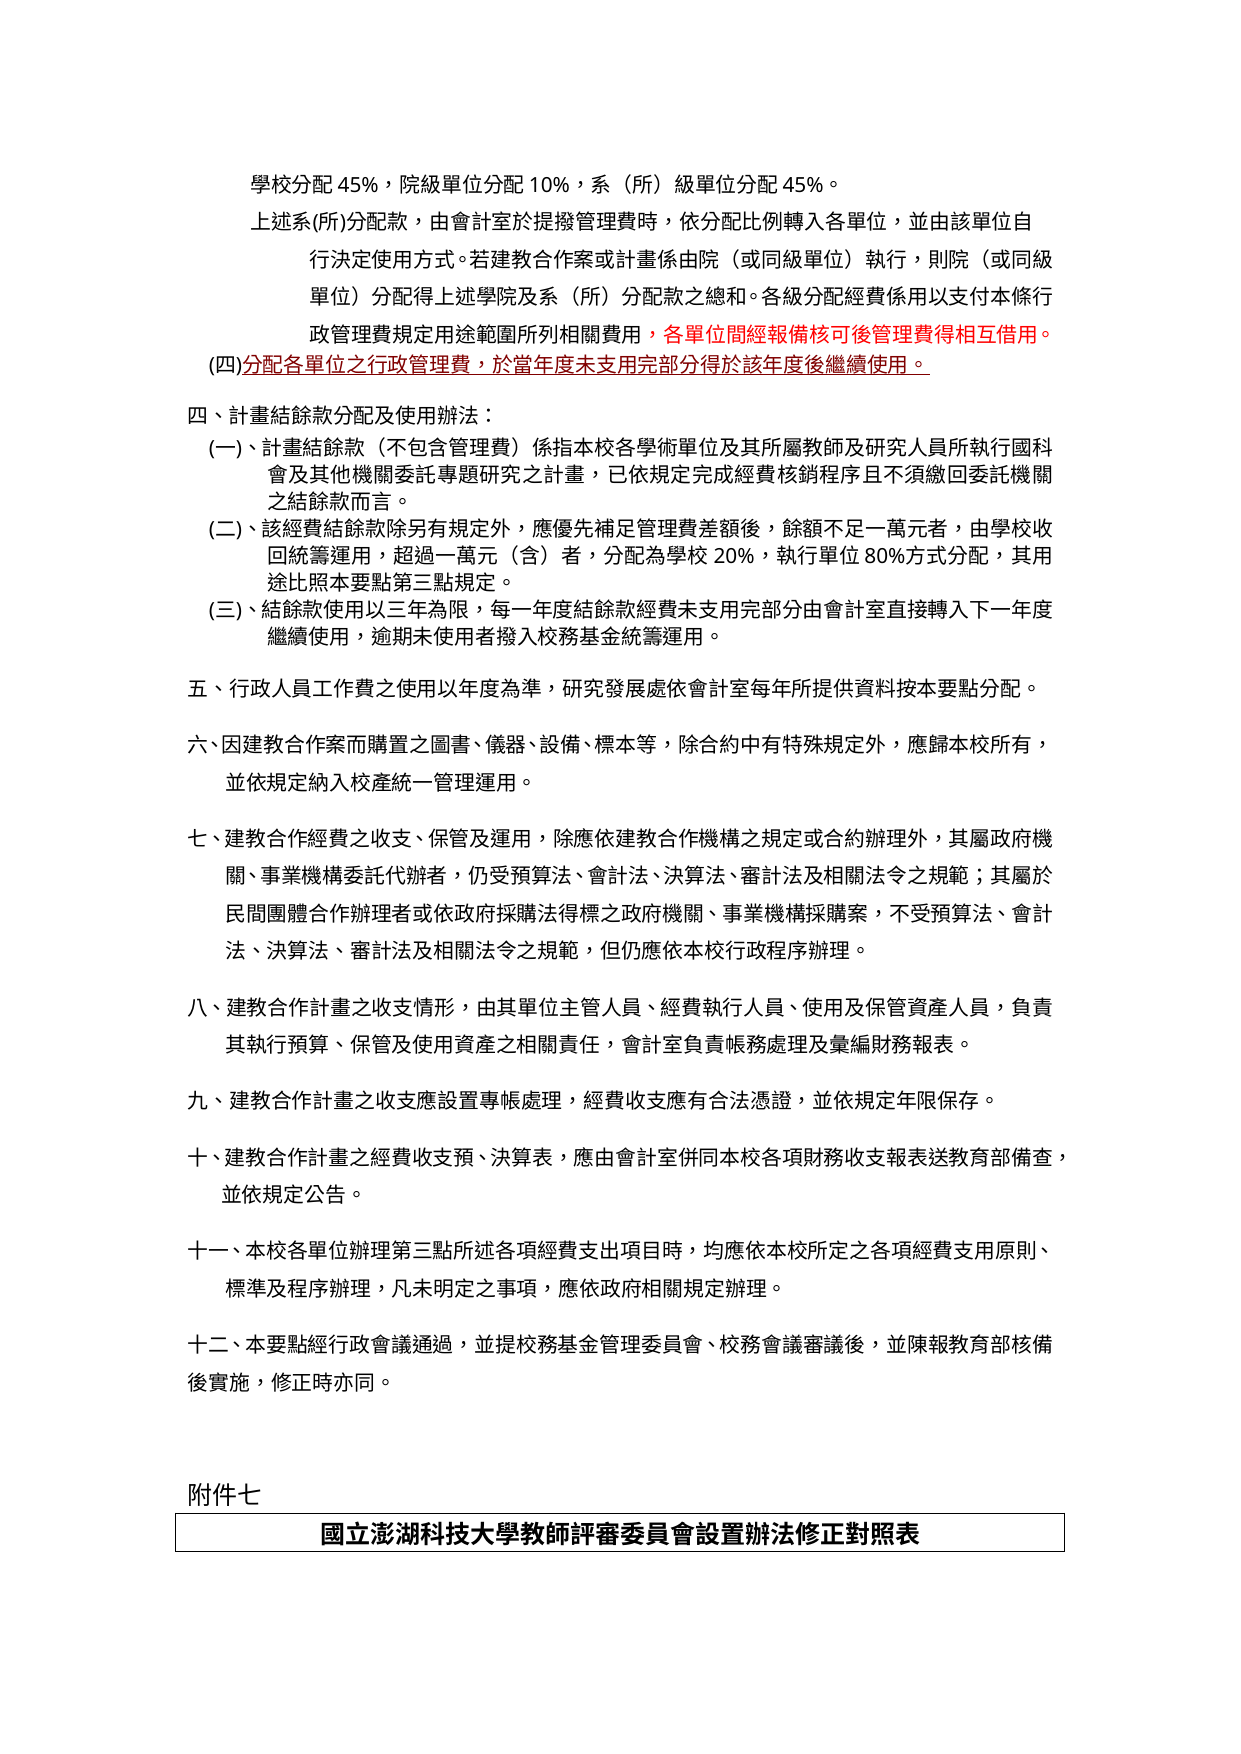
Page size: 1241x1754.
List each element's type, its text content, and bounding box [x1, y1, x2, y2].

text 七、建教合作經費之收支、保管及運用，除應依建教合作機構之規定或合約辦理外，其屬政府機關、事業機構委託代辦者，仍受預算法、會計法、決算法、審計法及相關法令之規範；其屬於民間團體合作辦理者或依政府採購法得標之政府機關、事業機構採購案，不受預算法、會計法、決算法、審計法及相關法令之規範，但仍應依本校行政程序辦理。 [187, 819, 1053, 969]
text 五、行政人員工作費之使用以年度為準，研究發展處依會計室每年所提供資料按本要點分配。 [187, 669, 1053, 706]
text 八、建教合作計畫之收支情形，由其單位主管人員、經費執行人員、使用及保管資產人員，負責其執行預算、保管及使用資產之相關責任，會計室負責帳務處理及彙編財務報表。 [187, 987, 1053, 1062]
text (三)、結餘款使用以三年為限，每一年度結餘款經費未支用完部分由會計室直接轉入下一年度繼續使用，逾期未使用者撥入校務基金統籌運用。 [208, 596, 1053, 650]
text 十一、本校各單位辦理第三點所述各項經費支出項目時，均應依本校所定之各項經費支用原則、標準及程序辦理，凡未明定之事項，應依政府相關規定辦理。 [187, 1231, 1053, 1306]
table_header 國立澎湖科技大學教師評審委員會設置辦法修正對照表 [176, 1514, 1064, 1551]
text (二)、該經費結餘款除另有規定外，應優先補足管理費差額後，餘額不足一萬元者，由學校收回統籌運用，超過一萬元（含）者，分配為學校20%，執行單位80%方式分配，其用途比照本要點第三點規定。 [208, 514, 1053, 596]
text (一)、計畫結餘款（不包含管理費）係指本校各學術單位及其所屬教師及研究人員所執行國科會及其他機關委託專題研究之計畫，已依規定完成經費核銷程序且不須繳回委託機關之結餘款而言。 [208, 433, 1053, 514]
text 十二、本要點經行政會議通過，並提校務基金管理委員會、校務會議審議後，並陳報教育部核備後實施，修正時亦同。 [187, 1325, 1053, 1400]
text 九、建教合作計畫之收支應設置專帳處理，經費收支應有合法憑證，並依規定年限保存。 [187, 1081, 1053, 1119]
text 十、建教合作計畫之經費收支預、決算表，應由會計室併同本校各項財務收支報表送教育部備查，並依規定公告。 [187, 1137, 1053, 1212]
text (四)分配各單位之行政管理費，於當年度未支用完部分得於該年度後繼續使用。 [208, 352, 1053, 377]
text 附件七 [187, 1475, 1053, 1512]
text 四、計畫結餘款分配及使用辦法： [185, 396, 1053, 433]
text 學校分配45%，院級單位分配10%，系（所）級單位分配45%。 [250, 164, 1053, 202]
text 上述系(所)分配款，由會計室於提撥管理費時，依分配比例轉入各單位，並由該單位自行決定使用方式。若建教合作案或計畫係由院（或同級單位）執行，則院（或同級單位）分配得上述學院及系（所）分配款之總和。各級分配經費係用以支付本條行政管理費規定用途範圍所列相關費用，各單位間經報備核可後管理費得相互借用。 [250, 202, 1053, 352]
text 六、因建教合作案而購置之圖書、儀器、設備、標本等，除合約中有特殊規定外，應歸本校所有，並依規定納入校產統一管理運用。 [187, 725, 1053, 800]
